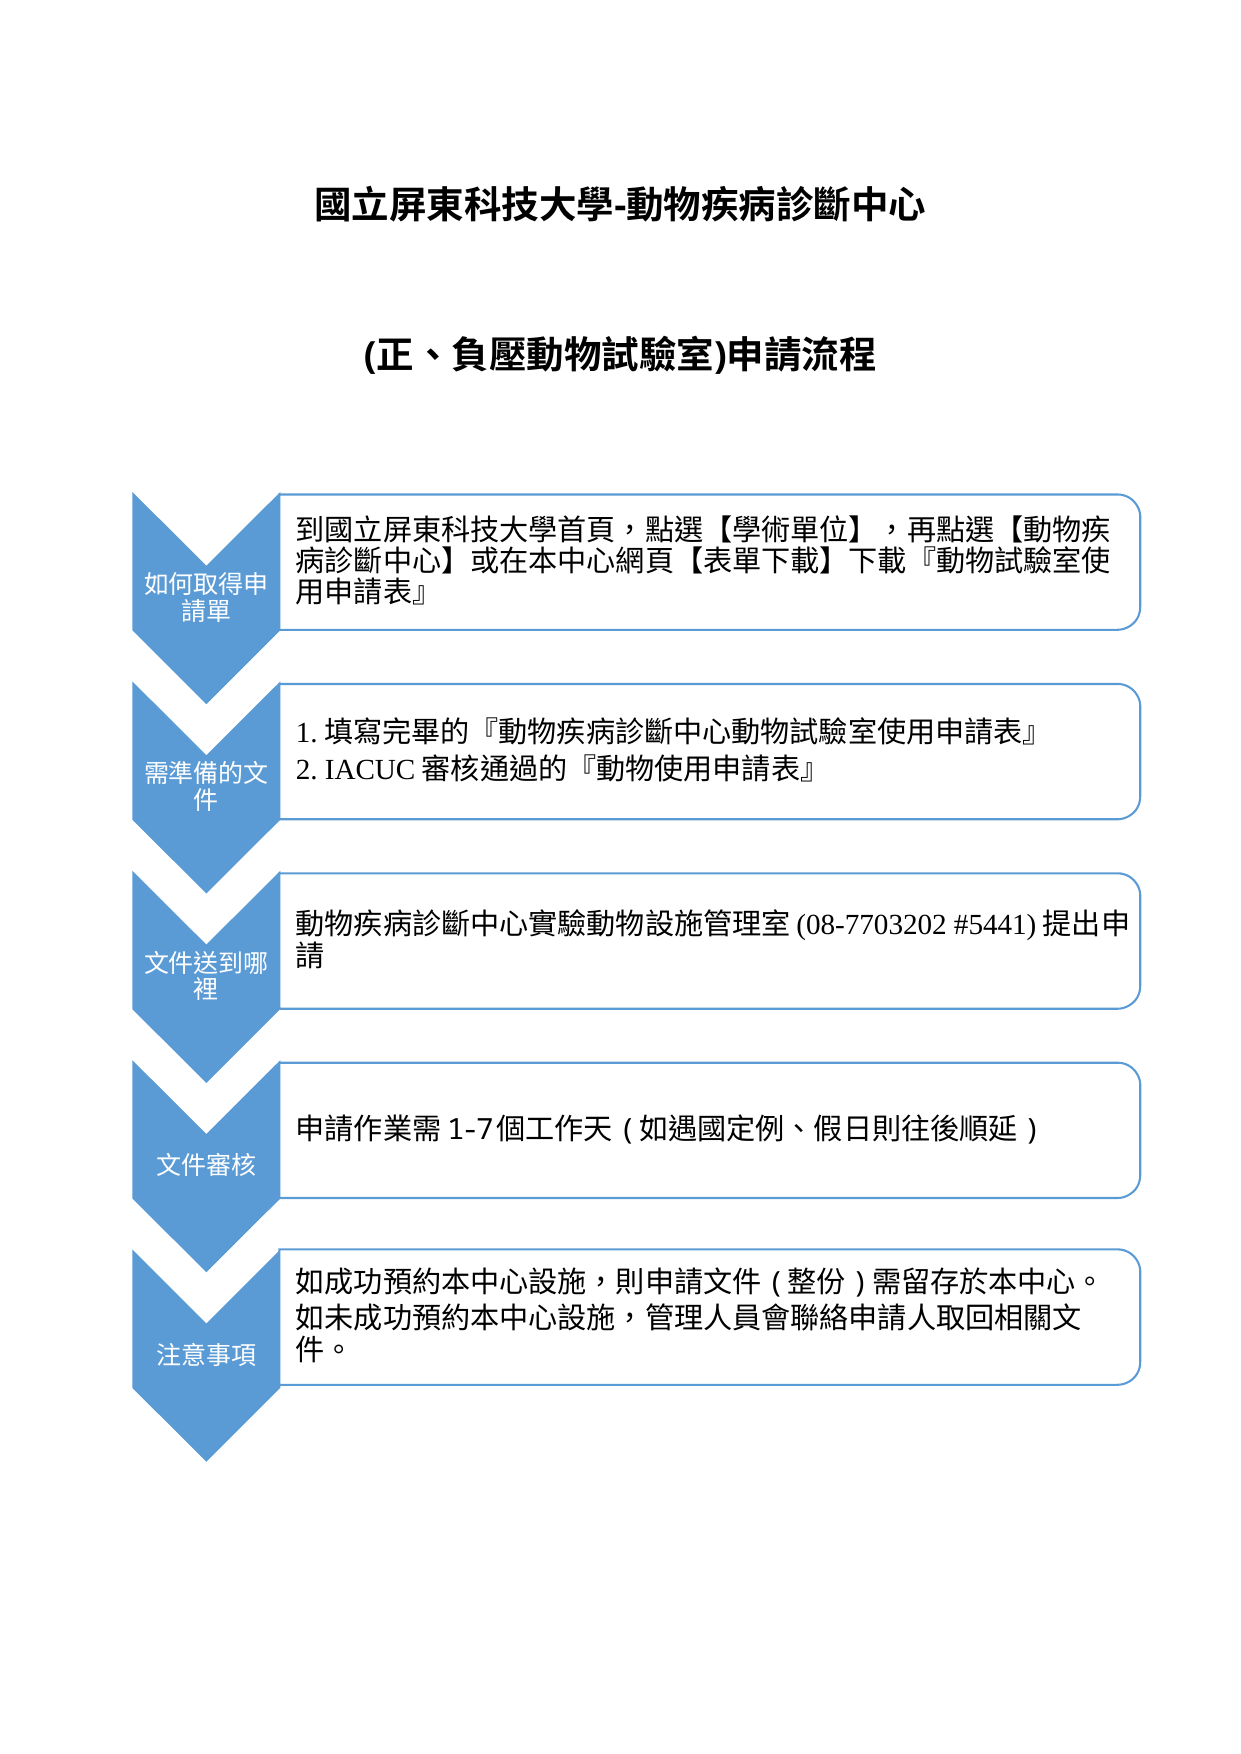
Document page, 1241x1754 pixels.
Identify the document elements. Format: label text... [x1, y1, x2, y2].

text (正、負壓動物試驗室)申請流程 [187, 314, 1053, 389]
text 國立屏東科技大學-動物疾病診斷中心 [187, 164, 1053, 239]
